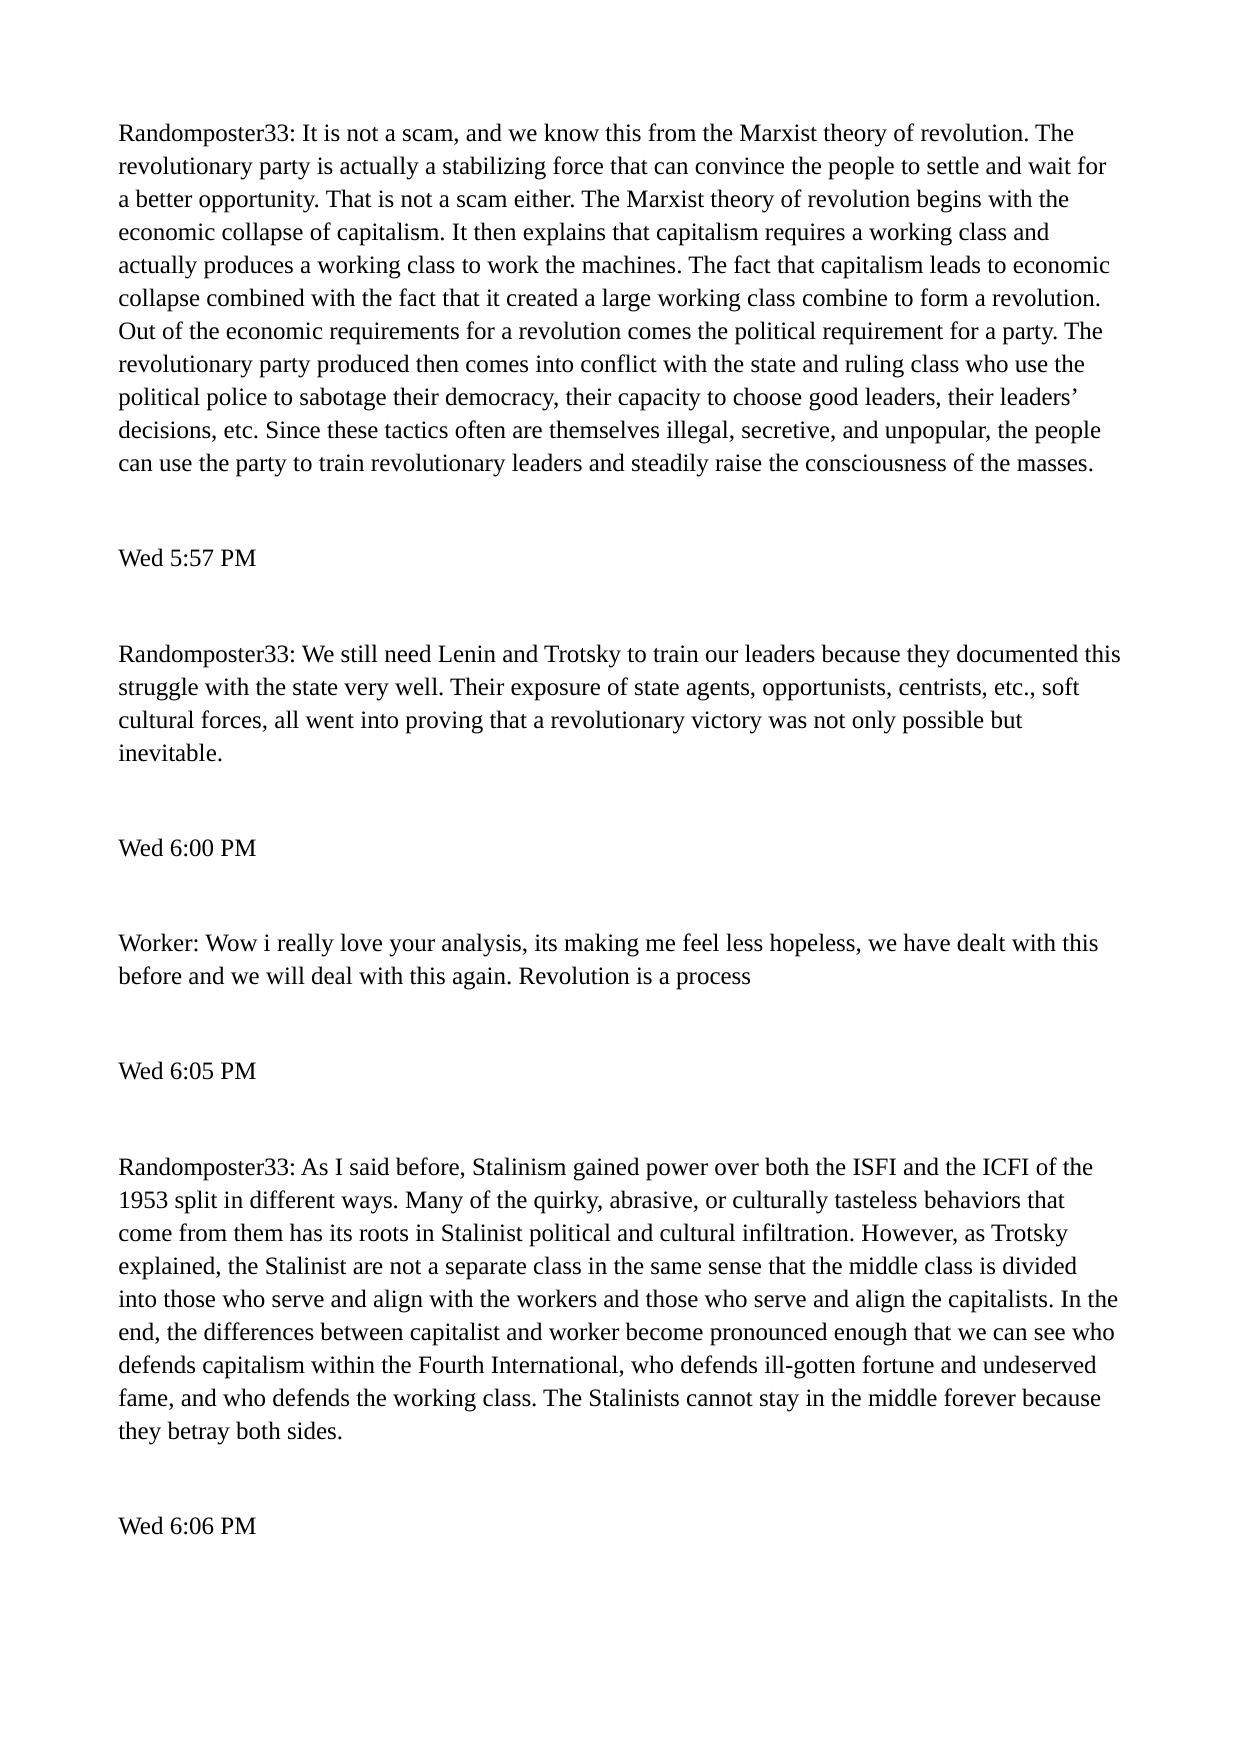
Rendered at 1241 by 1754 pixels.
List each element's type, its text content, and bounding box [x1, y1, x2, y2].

text Randomposter33: We still need Lenin and Trotsky to train our leaders because they documented this struggle with the state very well. Their exposure of state agents, opportunists, centrists, etc., soft cultural forces, all went into proving that a revolutionary victory was not only possible but inevitable. [118, 639, 1122, 767]
text Wed 6:00 PM [118, 833, 1122, 862]
text Wed 6:05 PM [118, 1056, 1122, 1085]
text Wed 6:06 PM [118, 1511, 1122, 1540]
text Worker: Wow i really love your analysis, its making me feel less hopeless, we have dealt with this before and we will deal with this again. Revolution is a process [118, 928, 1122, 990]
text Wed 5:57 PM [118, 543, 1122, 572]
text Randomposter33: As I said before, Stalinism gained power over both the ISFI and the ICFI of the 1953 split in different ways. Many of the quirky, abrasive, or culturally tasteless behaviors that come from them has its roots in Stalinist political and cultural infiltration. However, as Trotsky explained, the Stalinist are not a separate class in the same sense that the middle class is divided into those who serve and align with the workers and those who serve and align the capitalists. In the end, the differences between capitalist and worker become pronounced enough that we can see who defends capitalism within the Fourth International, who defends ill-gotten fortune and undeserved fame, and who defends the working class. The Stalinists cannot stay in the middle forever because they betray both sides. [118, 1152, 1122, 1444]
text Randomposter33: It is not a scam, and we know this from the Marxist theory of revolution. The revolutionary party is actually a stabilizing force that can convince the people to settle and wait for a better opportunity. That is not a scam either. The Marxist theory of revolution begins with the economic collapse of capitalism. It then explains that capitalism requires a working class and actually produces a working class to work the machines. The fact that capitalism leads to economic collapse combined with the fact that it created a large working class combine to form a revolution. Out of the economic requirements for a revolution comes the political requirement for a party. The revolutionary party produced then comes into conflict with the state and ruling class who use the political police to sabotage their democracy, their capacity to choose good leaders, their leaders’ decisions, etc. Since these tactics often are themselves illegal, secretive, and unpopular, the people can use the party to train revolutionary leaders and steadily raise the consciousness of the masses. [118, 118, 1122, 477]
